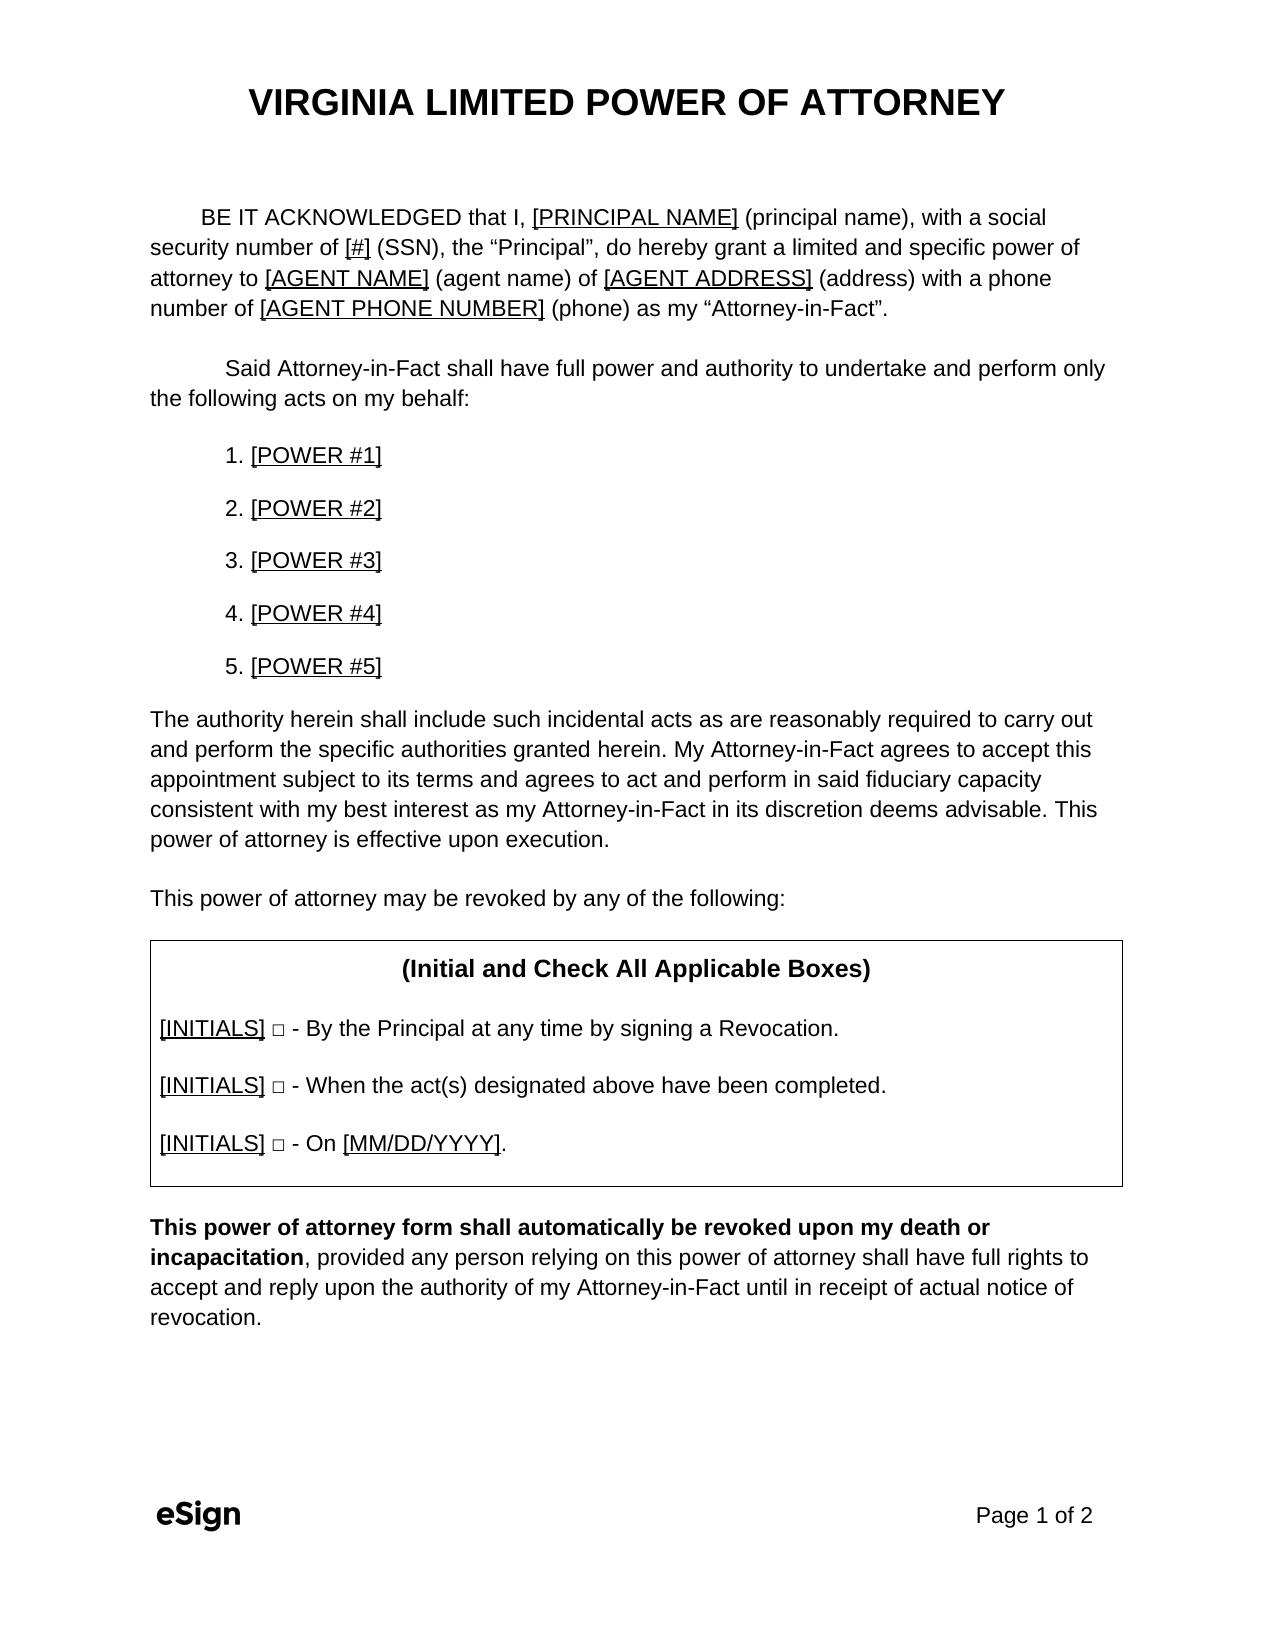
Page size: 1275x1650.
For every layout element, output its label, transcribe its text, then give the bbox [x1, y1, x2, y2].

text VIRGINIA LIMITED POWER OF ATTORNEY [150, 81, 1104, 124]
text 1. [POWER #1] [225, 442, 1123, 468]
text This power of attorney may be revoked by any of the following: [150, 885, 1123, 912]
text 2. [POWER #2] [225, 495, 1123, 521]
text The authority herein shall include such incidental acts as are reasonably required to carry out and perform the specific authorities granted herein. My Attorney-in-Fact agrees to accept this appointment subject to its terms and agrees to act and perform in said fiduciary capacity consistent with my best interest as my Attorney-in-Fact in its discretion deems advisable. This power of attorney is effective upon execution. [150, 706, 1123, 853]
text 3. [POWER #3] [225, 547, 1123, 574]
text Said Attorney-in-Fact shall have full power and authority to undertake and perform only the following acts on my behalf: [150, 355, 1109, 412]
text 4. [POWER #4] [225, 600, 1123, 626]
text [INITIALS] ☐ - When the act(s) designated above have been completed. [151, 1056, 1122, 1100]
text This power of attorney form shall automatically be revoked upon my death or incapacitation, provided any person relying on this power of attorney shall have full rights to accept and reply upon the authority of my Attorney-in-Fact until in receipt of actual notice of revocation. [150, 1214, 1123, 1331]
text [INITIALS] ☐ - By the Principal at any time by signing a Revocation. [151, 998, 1122, 1043]
text (Initial and Check All Applicable Boxes) [151, 941, 1122, 983]
text 5. [POWER #5] [225, 653, 1123, 679]
text BE IT ACKNOWLEDGED that I, [PRINCIPAL NAME] (principal name), with a social security number of [#] (SSN), the “Principal”, do hereby grant a limited and specific power of attorney to [AGENT NAME] (agent name) of [AGENT ADDRESS] (address) with a phone number of [AGENT PHONE NUMBER] (phone) as my “Attorney-in-Fact”. [150, 204, 1109, 321]
text [INITIALS] ☐ - On [MM/DD/YYYY]. [151, 1113, 1122, 1158]
